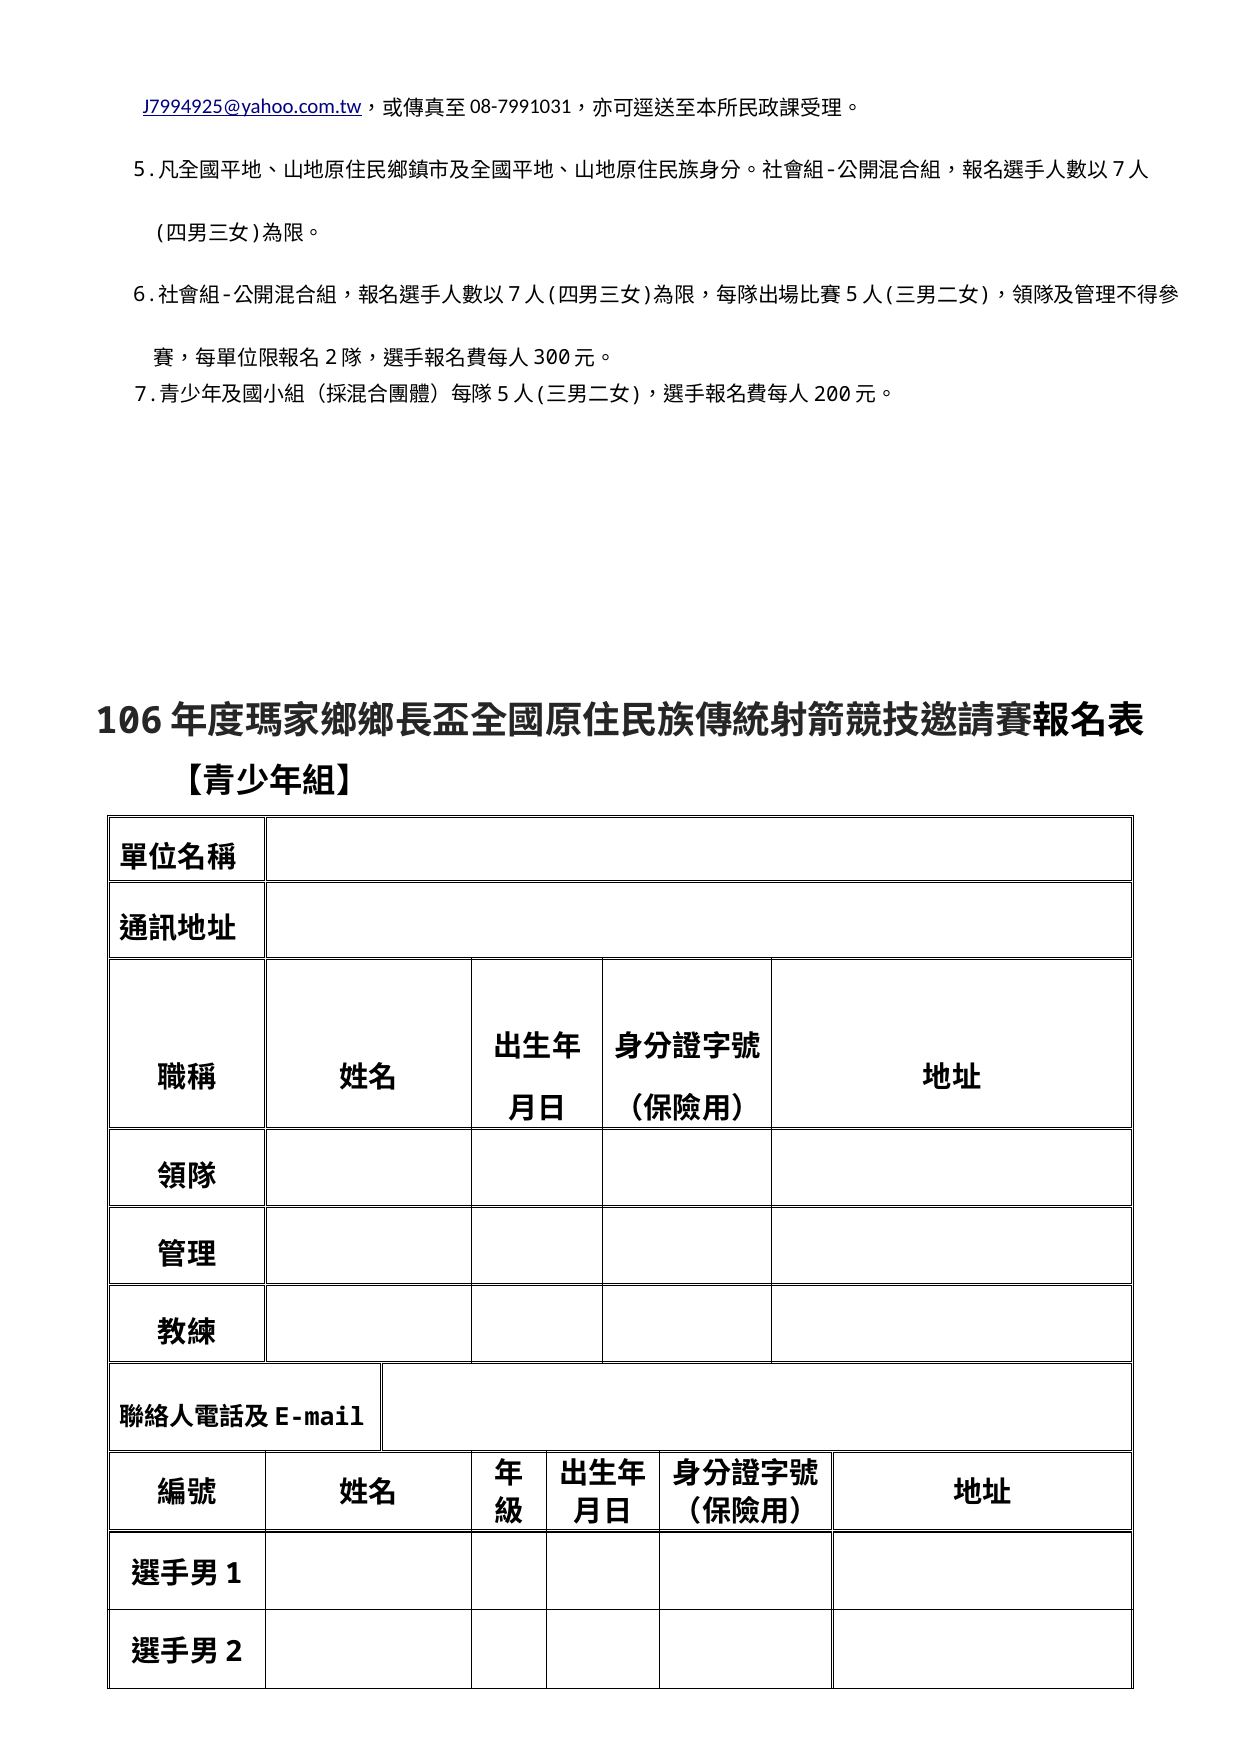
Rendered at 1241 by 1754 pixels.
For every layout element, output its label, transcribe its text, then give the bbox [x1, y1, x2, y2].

table_cell [603, 1130, 771, 1205]
table_cell [383, 1364, 1131, 1450]
table_cell 出生年月日 [472, 960, 602, 1127]
table_cell 年級 [472, 1453, 546, 1529]
table_cell 編號 [110, 1453, 265, 1529]
table_cell 姓名 [266, 1453, 471, 1529]
table_header [267, 818, 844, 880]
table_cell 地址 [772, 960, 1131, 1127]
table_header 單位名稱 [110, 818, 264, 880]
table_cell [472, 1610, 546, 1688]
table_cell [267, 883, 844, 957]
table_cell 通訊地址 [110, 883, 264, 957]
table_cell [266, 1610, 471, 1688]
table_cell 出生年月日 [547, 1453, 659, 1529]
table_cell [547, 1610, 659, 1688]
table_cell [267, 1130, 471, 1205]
table_cell 姓名 [267, 960, 471, 1127]
text 【青少年組】 [59, 744, 1181, 806]
table_cell [266, 1533, 471, 1608]
table_cell 身分證字號 （保險用） [660, 1453, 831, 1529]
table_cell 身分證字號 （保險用） [603, 960, 771, 1127]
table_cell [472, 1286, 602, 1361]
table_cell [660, 1533, 831, 1608]
table_cell [267, 1208, 471, 1283]
table_cell [267, 1286, 471, 1361]
table_cell 選手男1 [110, 1533, 265, 1608]
text 6.社會組-公開混合組，報名選手人數以7人(四男三女)為限，每隊出場比賽5人(三男二女)，領隊及管理不得參賽，每單位限報名2隊，選手報名費每人300元。 [133, 252, 1181, 377]
table_cell 聯絡人電話及E-mail [110, 1364, 380, 1450]
table_cell [834, 1533, 1131, 1608]
table_cell 地址 [834, 1453, 1131, 1529]
table_cell 選手男2 [110, 1610, 265, 1688]
table_cell [547, 1533, 659, 1608]
table_cell [772, 1208, 1131, 1283]
table_cell 職稱 [110, 960, 264, 1127]
text 7.青少年及國小組（採混合團體）每隊5人(三男二女)，選手報名費每人200元。 [59, 377, 1076, 407]
table_cell [472, 1533, 546, 1608]
table_cell [603, 1286, 771, 1361]
table_cell 管理 [110, 1208, 264, 1283]
table_cell [472, 1130, 602, 1205]
table_cell [834, 1610, 1131, 1688]
text J7994925@yahoo.com.tw，或傳真至08-7991031，亦可逕送至本所民政課受理。 [133, 64, 1181, 127]
text 106年度瑪家鄉鄉長盃全國原住民族傳統射箭競技邀請賽報名表 [59, 689, 1181, 744]
table_cell [603, 1208, 771, 1283]
table_cell 領隊 [110, 1130, 264, 1205]
table_cell [772, 1130, 1131, 1205]
table_cell [660, 1610, 831, 1688]
text 5.凡全國平地、山地原住民鄉鎮市及全國平地、山地原住民族身分。社會組-公開混合組，報名選手人數以7人(四男三女)為限。 [133, 127, 1181, 252]
table_cell [844, 883, 1131, 957]
table_cell [472, 1208, 602, 1283]
table_cell 教練 [110, 1286, 264, 1361]
table_header [844, 818, 1131, 880]
table_cell [772, 1286, 1131, 1361]
